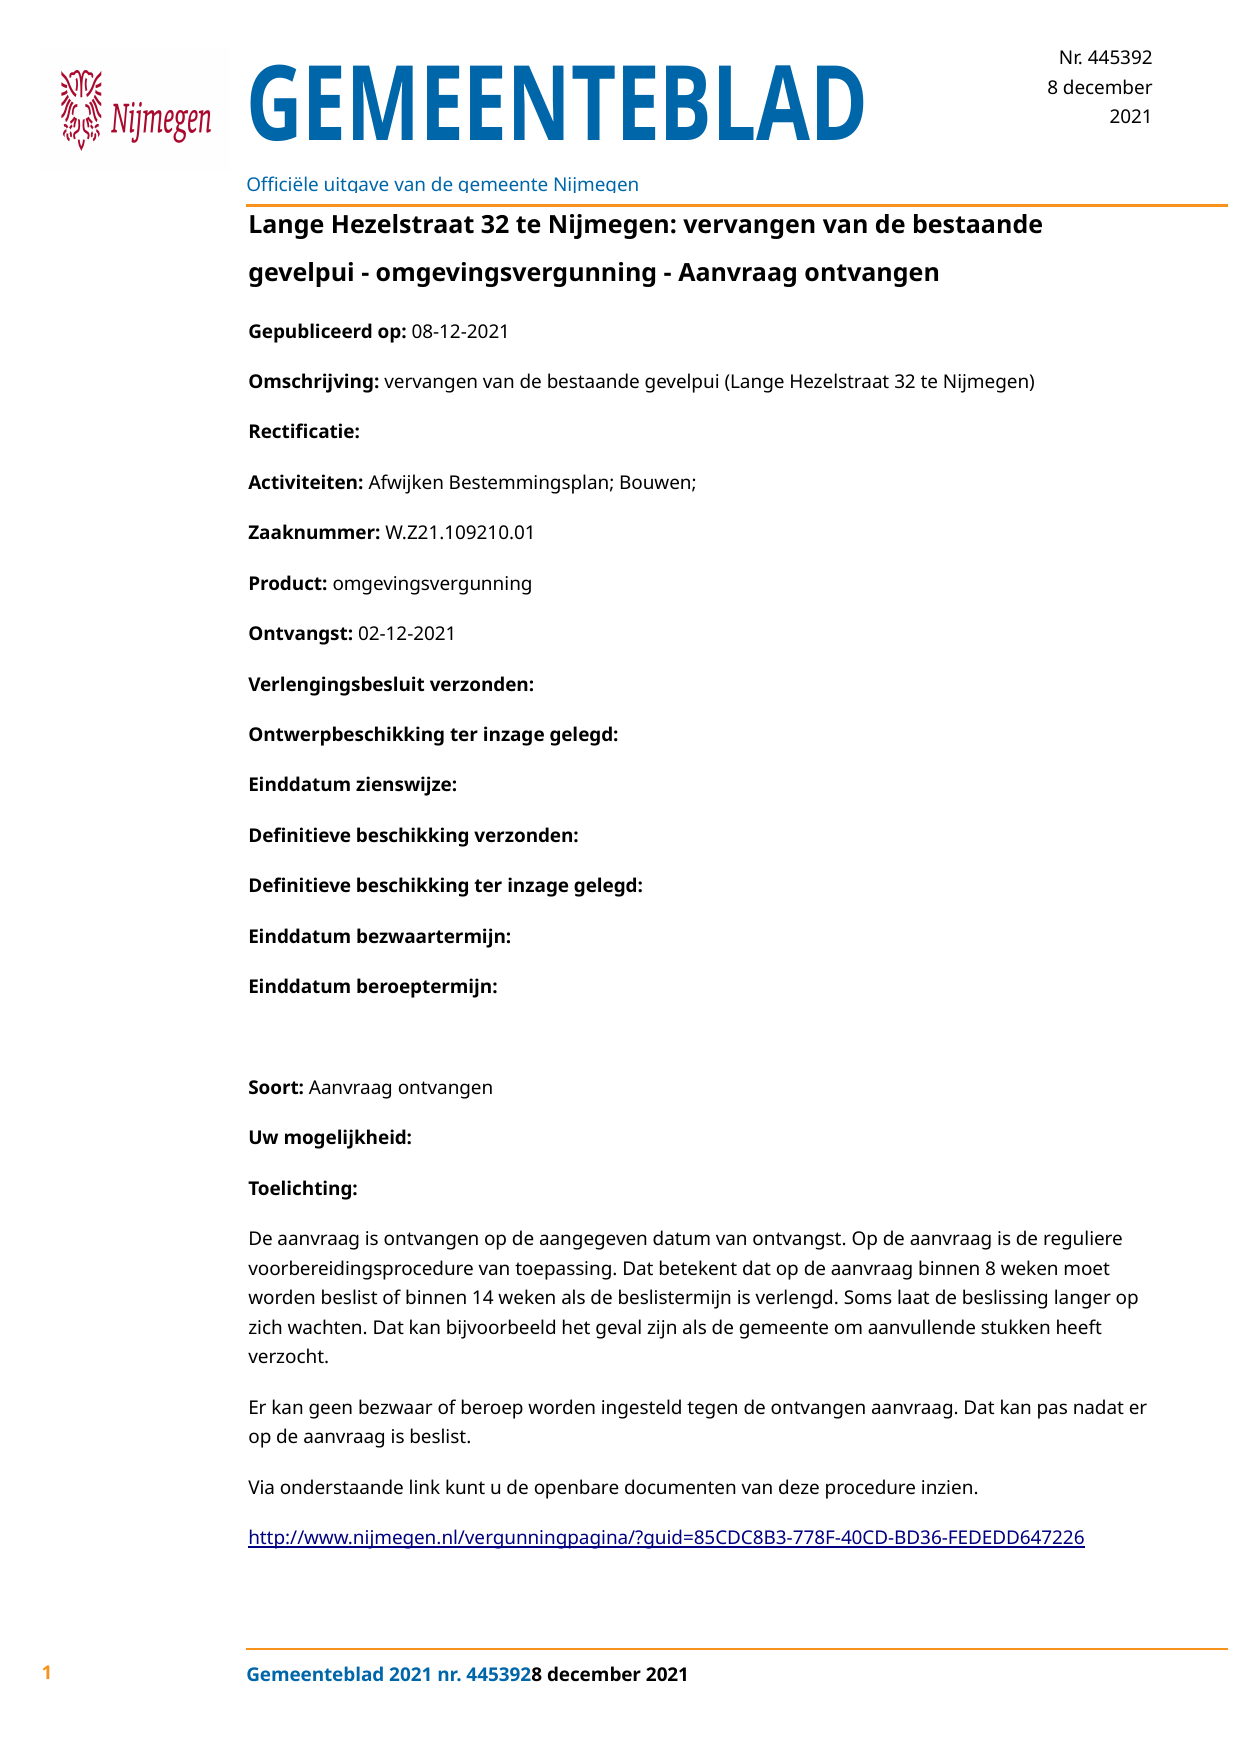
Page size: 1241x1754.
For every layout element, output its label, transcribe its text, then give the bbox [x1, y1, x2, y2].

text Lange Hezelstraat 32 te Nijmegen: vervangen van de bestaande gevelpui - omgevingsvergunning - Aanvraag ontvangen [248, 207, 1152, 288]
text http://www.nijmegen.nl/vergunningpagina/?guid=85CDC8B3-778F-40CD-BD36-FEDEDD647226 [248, 1524, 1152, 1550]
text Uw mogelijkheid: [248, 1124, 1152, 1150]
text Einddatum beroeptermijn: [248, 973, 1152, 999]
text Ontvangst: 02-12-2021 [248, 620, 1152, 646]
text Zaaknummer: W.Z21.109210.01 [248, 519, 1152, 545]
text De aanvraag is ontvangen op de aangegeven datum van ontvangst. Op de aanvraag is de reguliere voorbereidingsprocedure van toepassing. Dat betekent dat op de aanvraag binnen 8 weken moet worden beslist of binnen 14 weken als de beslistermijn is verlengd. Soms laat de beslissing langer op zich wachten. Dat kan bijvoorbeeld het geval zijn als de gemeente om aanvullende stukken heeft verzocht. [248, 1225, 1152, 1369]
picture [41, 47, 231, 172]
text Verlengingsbesluit verzonden: [248, 671, 1152, 697]
text Toelichting: [248, 1175, 1152, 1201]
text Omschrijving: vervangen van de bestaande gevelpui (Lange Hezelstraat 32 te Nijmegen) [248, 368, 1152, 394]
text Definitieve beschikking verzonden: [248, 822, 1152, 848]
text Activiteiten: Afwijken Bestemmingsplan; Bouwen; [248, 469, 1152, 495]
text Er kan geen bezwaar of beroep worden ingesteld tegen de ontvangen aanvraag. Dat kan pas nadat er op de aanvraag is beslist. [248, 1394, 1152, 1449]
text Soort: Aanvraag ontvangen [248, 1074, 1152, 1100]
text Ontwerpbeschikking ter inzage gelegd: [248, 721, 1152, 747]
text Rectificatie: [248, 419, 1152, 444]
text Gepubliceerd op: 08-12-2021 [248, 318, 1152, 344]
text Definitieve beschikking ter inzage gelegd: [248, 872, 1152, 898]
text Einddatum bezwaartermijn: [248, 923, 1152, 949]
text Product: omgevingsvergunning [248, 570, 1152, 596]
text Via onderstaande link kunt u de openbare documenten van deze procedure inzien. [248, 1474, 1152, 1500]
text Einddatum zienswijze: [248, 772, 1152, 797]
